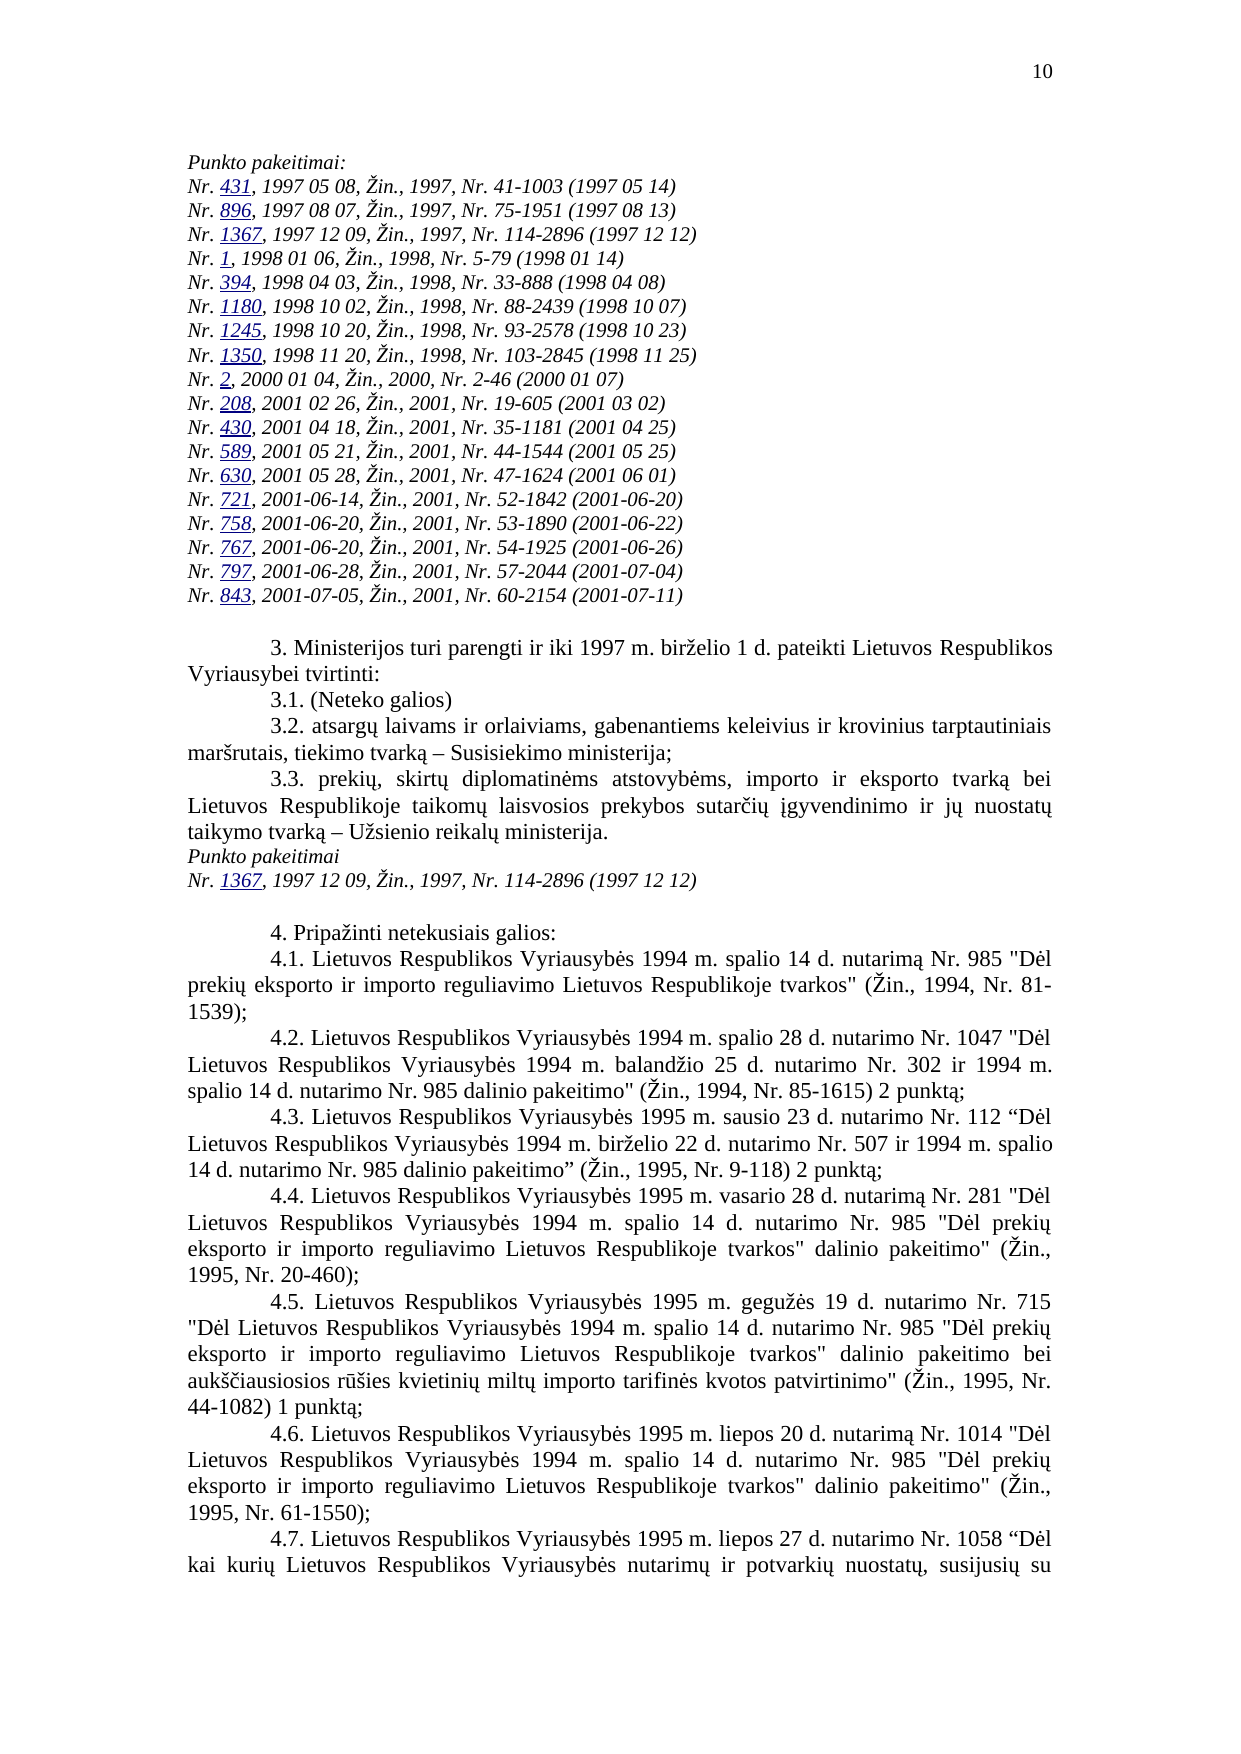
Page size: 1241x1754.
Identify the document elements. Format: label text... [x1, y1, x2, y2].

text Punkto pakeitimai: [187, 150, 1053, 174]
text Nr. 430, 2001 04 18, Žin., 2001, Nr. 35-1181 (2001 04 25) [187, 415, 1053, 439]
text Nr. 394, 1998 04 03, Žin., 1998, Nr. 33-888 (1998 04 08) [187, 270, 1053, 294]
text 4.4. Lietuvos Respublikos Vyriausybės 1995 m. vasario 28 d. nutarimą Nr. 281 "Dėl Lietuvos Respublikos Vyriausybės 1994 m. spalio 14 d. nutarimo Nr. 985 "Dėl prekių eksporto ir importo reguliavimo Lietuvos Respublikoje tvarkos" dalinio pakeitimo" (Žin., 1995, Nr. 20-460); [187, 1182, 1053, 1288]
text Nr. 1367, 1997 12 09, Žin., 1997, Nr. 114-2896 (1997 12 12) [187, 222, 1053, 246]
text Nr. 2, 2000 01 04, Žin., 2000, Nr. 2-46 (2000 01 07) [187, 367, 1053, 391]
text 3.3. prekių, skirtų diplomatinėms atstovybėms, importo ir eksporto tvarką bei Lietuvos respublikoje taikomų laisvosios prekybos sutarčių įgyvendinimo ir jų nuostatų taikymo tvarką – Užsienio reikalų ministerija. [187, 765, 1053, 844]
text Nr. 1245, 1998 10 20, Žin., 1998, Nr. 93-2578 (1998 10 23) [187, 318, 1053, 342]
text Nr. 896, 1997 08 07, Žin., 1997, Nr. 75-1951 (1997 08 13) [187, 198, 1053, 222]
text Nr. 431, 1997 05 08, Žin., 1997, Nr. 41-1003 (1997 05 14) [187, 174, 1053, 198]
text 4.3. Lietuvos Respublikos Vyriausybės 1995 m. sausio 23 d. nutarimo Nr. 112 “Dėl Lietuvos respublikos Vyriausybės 1994 m. birželio 22 d. nutarimo Nr. 507 ir 1994 m. spalio 14 d. nutarimo Nr. 985 dalinio pakeitimo” (Žin., 1995, Nr. 9-118) 2 punktą; [187, 1103, 1053, 1182]
text Nr. 589, 2001 05 21, Žin., 2001, Nr. 44-1544 (2001 05 25) [187, 439, 1053, 463]
text Nr. 767, 2001-06-20, Žin., 2001, Nr. 54-1925 (2001-06-26) [187, 535, 1053, 559]
text 3.2. atsargų laivams ir orlaiviams, gabenantiems keleivius ir krovinius tarptautiniais maršrutais, tiekimo tvarką – Susisiekimo ministerija; [187, 713, 1053, 765]
text Nr. 1350, 1998 11 20, Žin., 1998, Nr. 103-2845 (1998 11 25) [187, 342, 1053, 367]
text 4.1. Lietuvos Respublikos Vyriausybės 1994 m. spalio 14 d. nutarimą Nr. 985 "Dėl prekių eksporto ir importo reguliavimo Lietuvos Respublikoje tvarkos" (Žin., 1994, Nr. 81-1539); [187, 945, 1053, 1024]
text Nr. 1180, 1998 10 02, Žin., 1998, Nr. 88-2439 (1998 10 07) [187, 294, 1053, 318]
text 3. Ministerijos turi parengti ir iki 1997 m. birželio 1 d. pateikti Lietuvos respublikos Vyriausybei tvirtinti: [187, 633, 1053, 686]
text Nr. 797, 2001-06-28, Žin., 2001, Nr. 57-2044 (2001-07-04) [187, 559, 1053, 583]
text Nr. 721, 2001-06-14, Žin., 2001, Nr. 52-1842 (2001-06-20) [187, 487, 1053, 511]
text Nr. 208, 2001 02 26, Žin., 2001, Nr. 19-605 (2001 03 02) [187, 391, 1053, 415]
text 4.6. Lietuvos Respublikos Vyriausybės 1995 m. liepos 20 d. nutarimą Nr. 1014 "Dėl Lietuvos Respublikos Vyriausybės 1994 m. spalio 14 d. nutarimo Nr. 985 "Dėl prekių eksporto ir importo reguliavimo Lietuvos Respublikoje tvarkos" dalinio pakeitimo" (Žin., 1995, Nr. 61-1550); [187, 1419, 1053, 1525]
text 4. Pripažinti netekusiais galios: [187, 919, 1053, 945]
text Nr. 630, 2001 05 28, Žin., 2001, Nr. 47-1624 (2001 06 01) [187, 463, 1053, 487]
text Nr. 1367, 1997 12 09, Žin., 1997, Nr. 114-2896 (1997 12 12) [187, 868, 1053, 892]
text 4.5. Lietuvos Respublikos Vyriausybės 1995 m. gegužės 19 d. nutarimo Nr. 715 "Dėl Lietuvos Respublikos Vyriausybės 1994 m. spalio 14 d. nutarimo Nr. 985 "Dėl prekių eksporto ir importo reguliavimo Lietuvos Respublikoje tvarkos" dalinio pakeitimo bei aukščiausiosios rūšies kvietinių miltų importo tarifinės kvotos patvirtinimo" (Žin., 1995, Nr. 44-1082) 1 punktą; [187, 1288, 1053, 1419]
text Nr. 1, 1998 01 06, Žin., 1998, Nr. 5-79 (1998 01 14) [187, 246, 1053, 270]
text 4.2. Lietuvos Respublikos Vyriausybės 1994 m. spalio 28 d. nutarimo Nr. 1047 "Dėl Lietuvos Respublikos Vyriausybės 1994 m. balandžio 25 d. nutarimo Nr. 302 ir 1994 m. spalio 14 d. nutarimo Nr. 985 dalinio pakeitimo" (Žin., 1994, Nr. 85-1615) 2 punktą; [187, 1024, 1053, 1103]
text Nr. 843, 2001-07-05, Žin., 2001, Nr. 60-2154 (2001-07-11) [187, 583, 1053, 607]
text Nr. 758, 2001-06-20, Žin., 2001, Nr. 53-1890 (2001-06-22) [187, 511, 1053, 535]
text Punkto pakeitimai [187, 844, 1053, 868]
text 4.7. Lietuvos Respublikos Vyriausybės 1995 m. liepos 27 d. nutarimo Nr. 1058 “Dėl kai kurių Lietuvos Respublikos Vyriausybės nutarimų ir potvarkių nuostatų, susijusių su [187, 1525, 1053, 1578]
text 3.1. (Neteko galios) [187, 686, 1053, 713]
